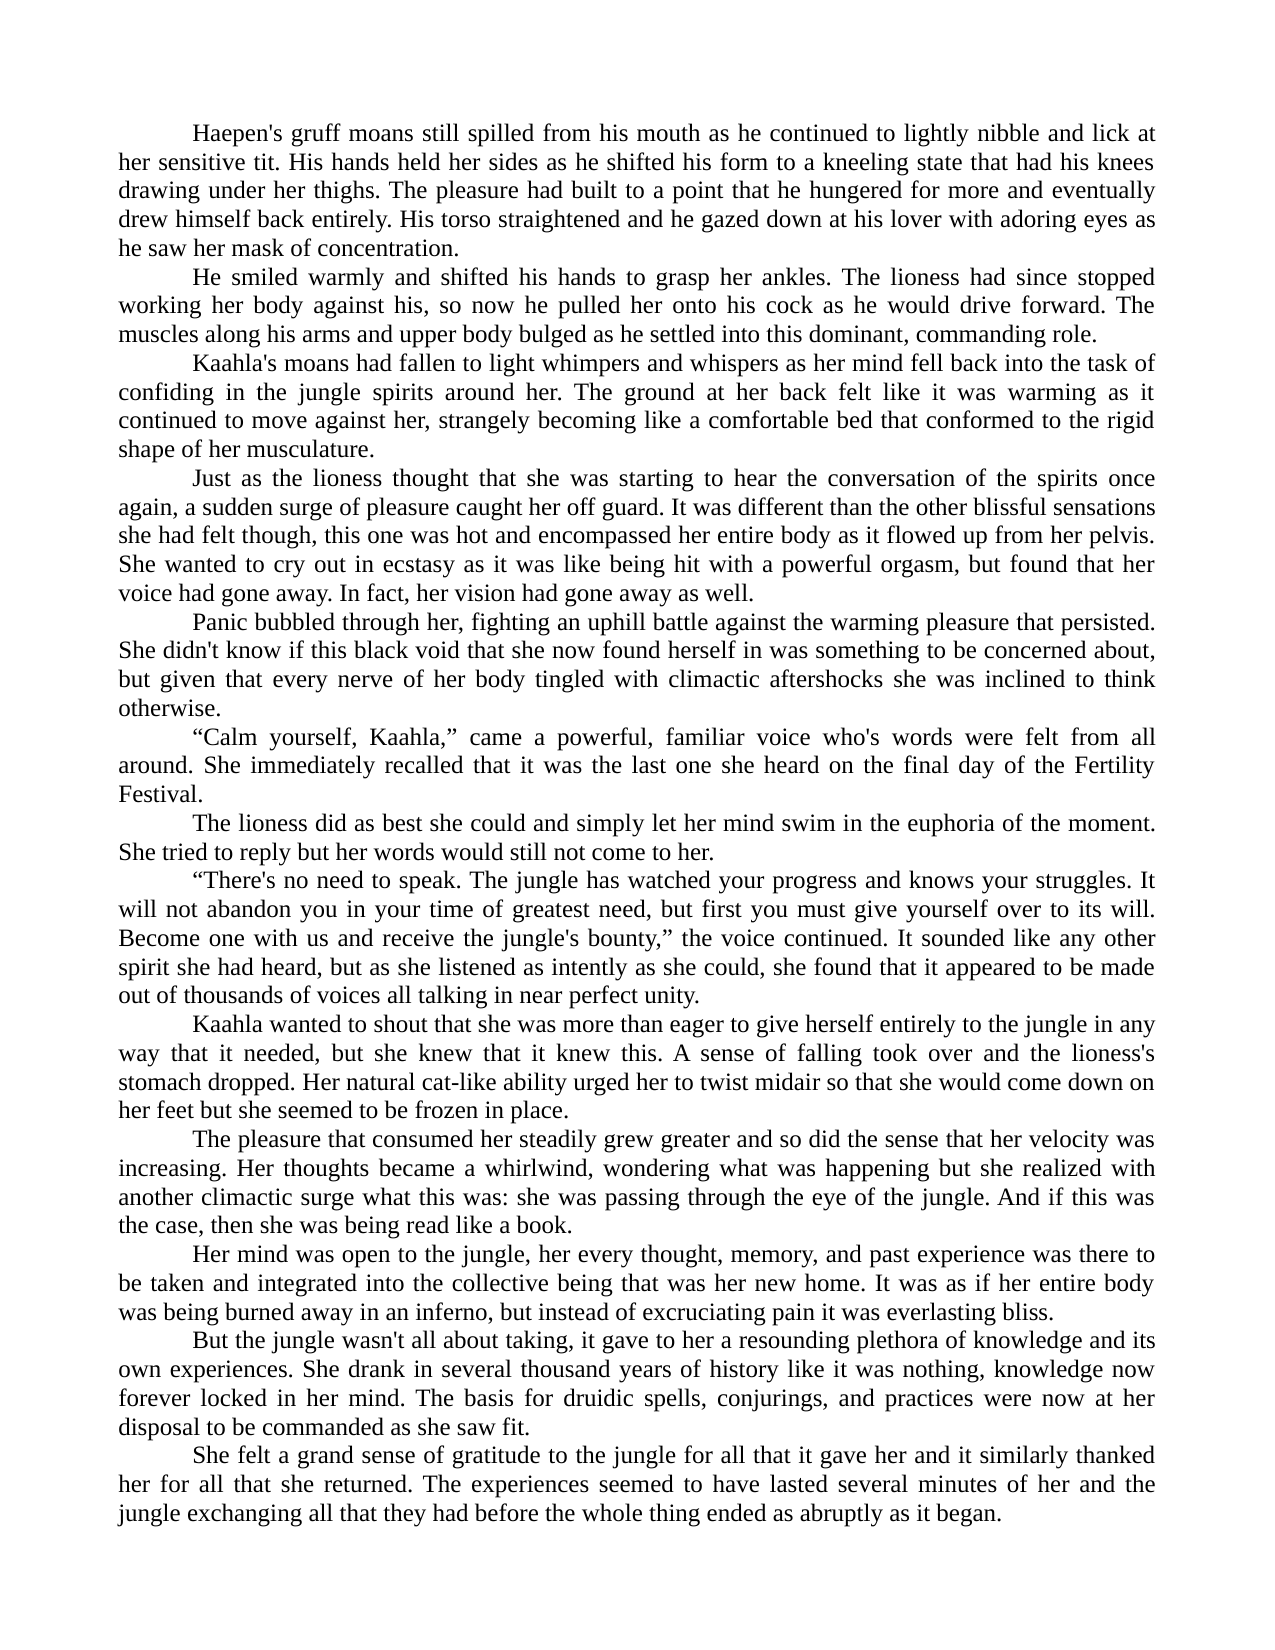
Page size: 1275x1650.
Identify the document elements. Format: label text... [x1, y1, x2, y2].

text He smiled warmly and shifted his hands to grasp her ankles. The lioness had since stopped working her body against his, so now he pulled her onto his cock as he would drive forward. The muscles along his arms and upper body bulged as he settled into this dominant, commanding role. [118, 262, 1157, 348]
text Kaahla's moans had fallen to light whimpers and whispers as her mind fell back into the task of confiding in the jungle spirits around her. The ground at her back felt like it was warming as it continued to move against her, strangely becoming like a comfortable bed that conformed to the rigid shape of her musculature. [118, 348, 1157, 463]
text The pleasure that consumed her steadily grew greater and so did the sense that her velocity was increasing. Her thoughts became a whirlwind, wondering what was happening but she realized with another climactic surge what this was: she was passing through the eye of the jungle. And if this was the case, then she was being read like a book. [118, 1124, 1157, 1239]
text The lioness did as best she could and simply let her mind swim in the euphoria of the moment. She tried to reply but her words would still not come to her. [118, 808, 1157, 866]
text She felt a grand sense of gratitude to the jungle for all that it gave her and it similarly thanked her for all that she returned. The experiences seemed to have lasted several minutes of her and the jungle exchanging all that they had before the whole thing ended as abruptly as it began. [118, 1441, 1157, 1527]
text “There's no need to speak. The jungle has watched your progress and knows your struggles. It will not abandon you in your time of greatest need, but first you must give yourself over to its will. Become one with us and receive the jungle's bounty,” the voice continued. It sounded like any other spirit she had heard, but as she listened as intently as she could, she found that it appeared to be made out of thousands of voices all talking in near perfect unity. [118, 866, 1157, 1009]
text Panic bubbled through her, fighting an uphill battle against the warming pleasure that persisted. She didn't know if this black void that she now found herself in was something to be concerned about, but given that every nerve of her body tingled with climactic aftershocks she was inclined to think otherwise. [118, 607, 1157, 722]
text Her mind was open to the jungle, her every thought, memory, and past experience was there to be taken and integrated into the collective being that was her new home. It was as if her entire body was being burned away in an inferno, but instead of excruciating pain it was everlasting bliss. [118, 1239, 1157, 1326]
text Haepen's gruff moans still spilled from his mouth as he continued to lightly nibble and lick at her sensitive tit. His hands held her sides as he shifted his form to a kneeling state that had his knees drawing under her thighs. The pleasure had built to a point that he hungered for more and eventually drew himself back entirely. His torso straightened and he gazed down at his lover with adoring eyes as he saw her mask of concentration. [118, 118, 1157, 262]
text Just as the lioness thought that she was starting to hear the conversation of the spirits once again, a sudden surge of pleasure caught her off guard. It was different than the other blissful sensations she had felt though, this one was hot and encompassed her entire body as it flowed up from her pelvis. She wanted to cry out in ecstasy as it was like being hit with a powerful orgasm, but found that her voice had gone away. In fact, her vision had gone away as well. [118, 463, 1157, 607]
text But the jungle wasn't all about taking, it gave to her a resounding plethora of knowledge and its own experiences. She drank in several thousand years of history like it was nothing, knowledge now forever locked in her mind. The basis for druidic spells, conjurings, and practices were now at her disposal to be commanded as she saw fit. [118, 1326, 1157, 1441]
text “Calm yourself, Kaahla,” came a powerful, familiar voice who's words were felt from all around. She immediately recalled that it was the last one she heard on the final day of the Fertility Festival. [118, 722, 1157, 808]
text Kaahla wanted to shout that she was more than eager to give herself entirely to the jungle in any way that it needed, but she knew that it knew this. A sense of falling took over and the lioness's stomach dropped. Her natural cat-like ability urged her to twist midair so that she would come down on her feet but she seemed to be frozen in place. [118, 1009, 1157, 1124]
